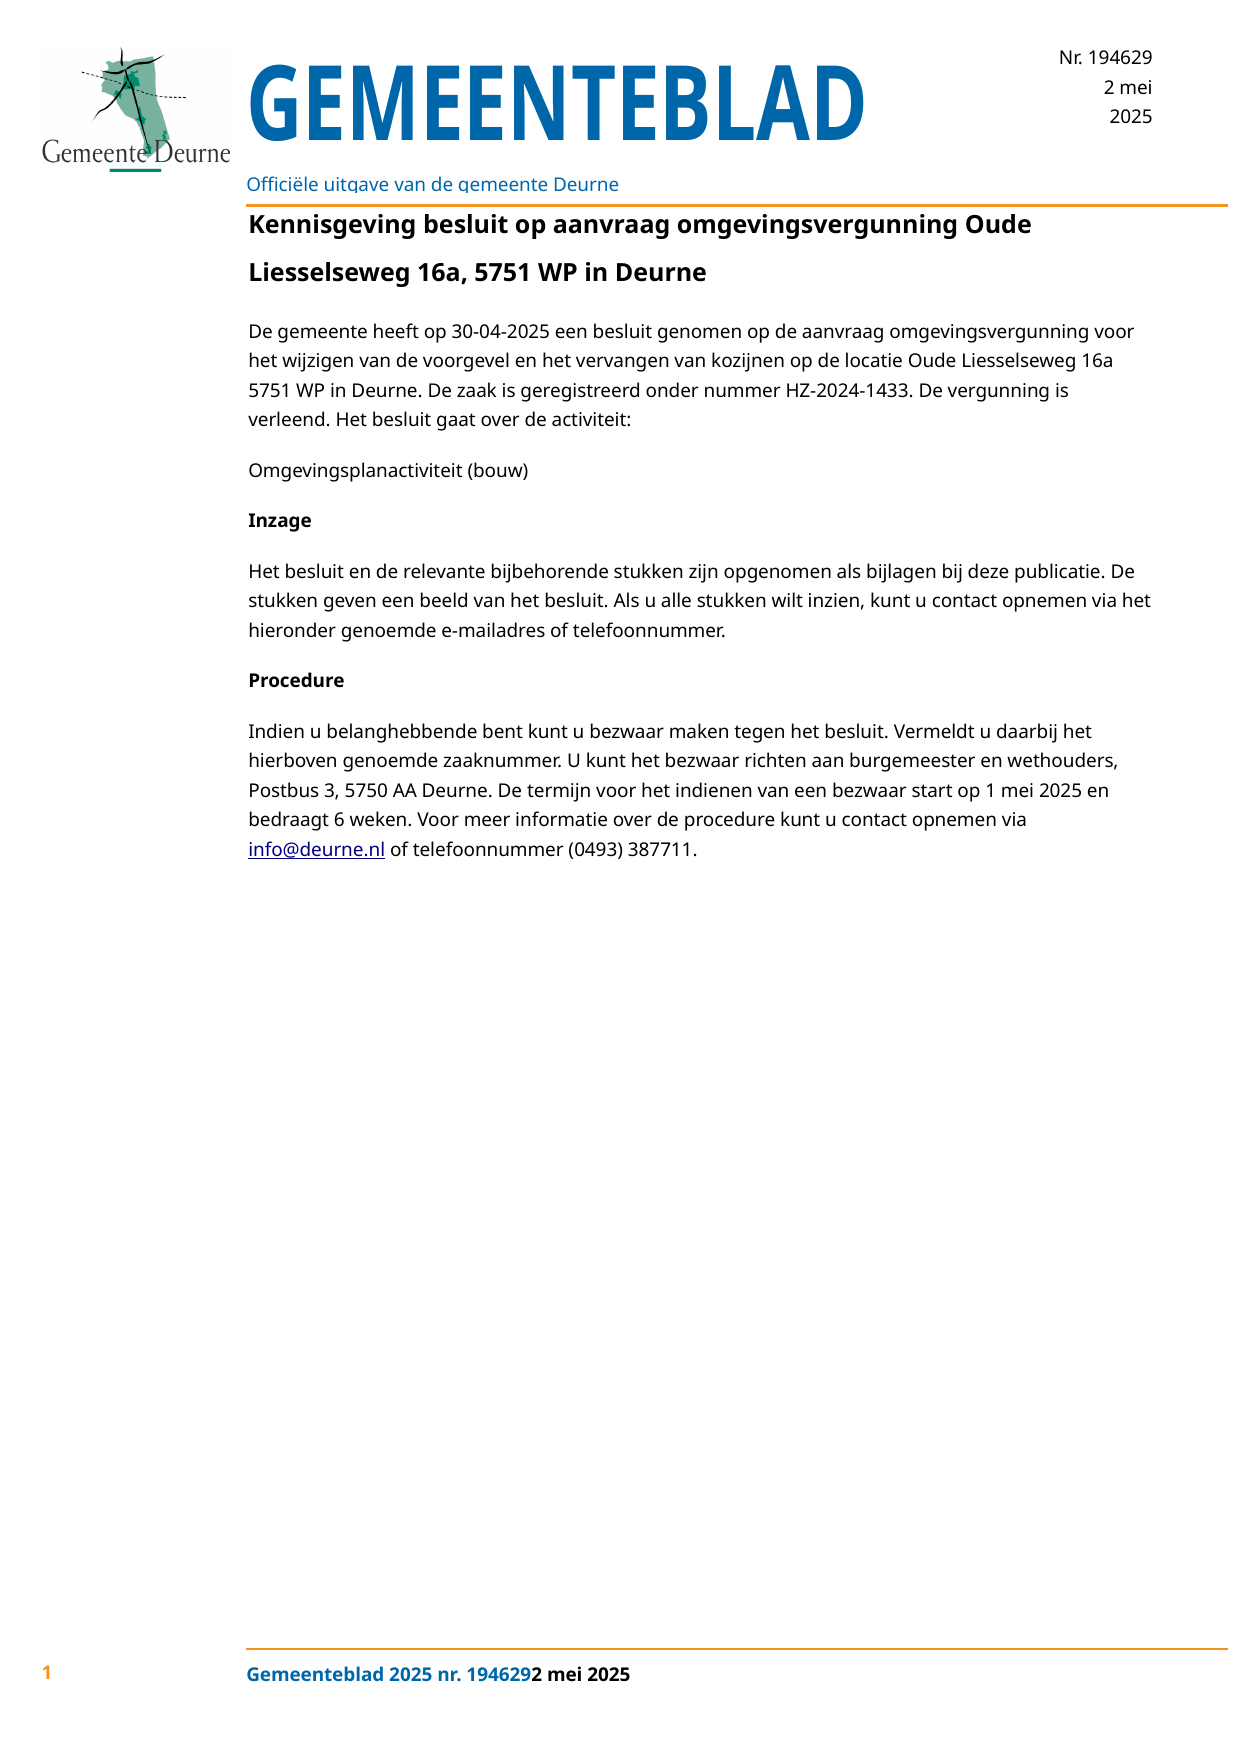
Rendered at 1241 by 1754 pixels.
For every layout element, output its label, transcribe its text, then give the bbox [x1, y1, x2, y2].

text Inzage [248, 507, 1152, 533]
picture [41, 47, 231, 172]
text Omgevingsplanactiviteit (bouw) [248, 457, 1152, 483]
text De gemeente heeft op 30-04-2025 een besluit genomen op de aanvraag omgevingsvergunning voor het wijzigen van de voorgevel en het vervangen van kozijnen op de locatie Oude Liesselseweg 16a 5751 WP in Deurne. De zaak is geregistreerd onder nummer HZ-2024-1433. De vergunning is verleend. Het besluit gaat over de activiteit: [248, 318, 1152, 432]
text Het besluit en de relevante bijbehorende stukken zijn opgenomen als bijlagen bij deze publicatie. De stukken geven een beeld van het besluit. Als u alle stukken wilt inzien, kunt u contact opnemen via het hieronder genoemde e-mailadres of telefoonnummer. [248, 558, 1152, 643]
text Procedure [248, 667, 1152, 693]
text Indien u belanghebbende bent kunt u bezwaar maken tegen het besluit. Vermeldt u daarbij het hierboven genoemde zaaknummer. U kunt het bezwaar richten aan burgemeester en wethouders, Postbus 3, 5750 AA Deurne. De termijn voor het indienen van een bezwaar start op 1 mei 2025 en bedraagt 6 weken. Voor meer informatie over de procedure kunt u contact opnemen via info@deurne.nl of telefoonnummer (0493) 387711. [248, 718, 1152, 862]
text Kennisgeving besluit op aanvraag omgevingsvergunning Oude Liesselseweg 16a, 5751 WP in Deurne [248, 207, 1152, 288]
